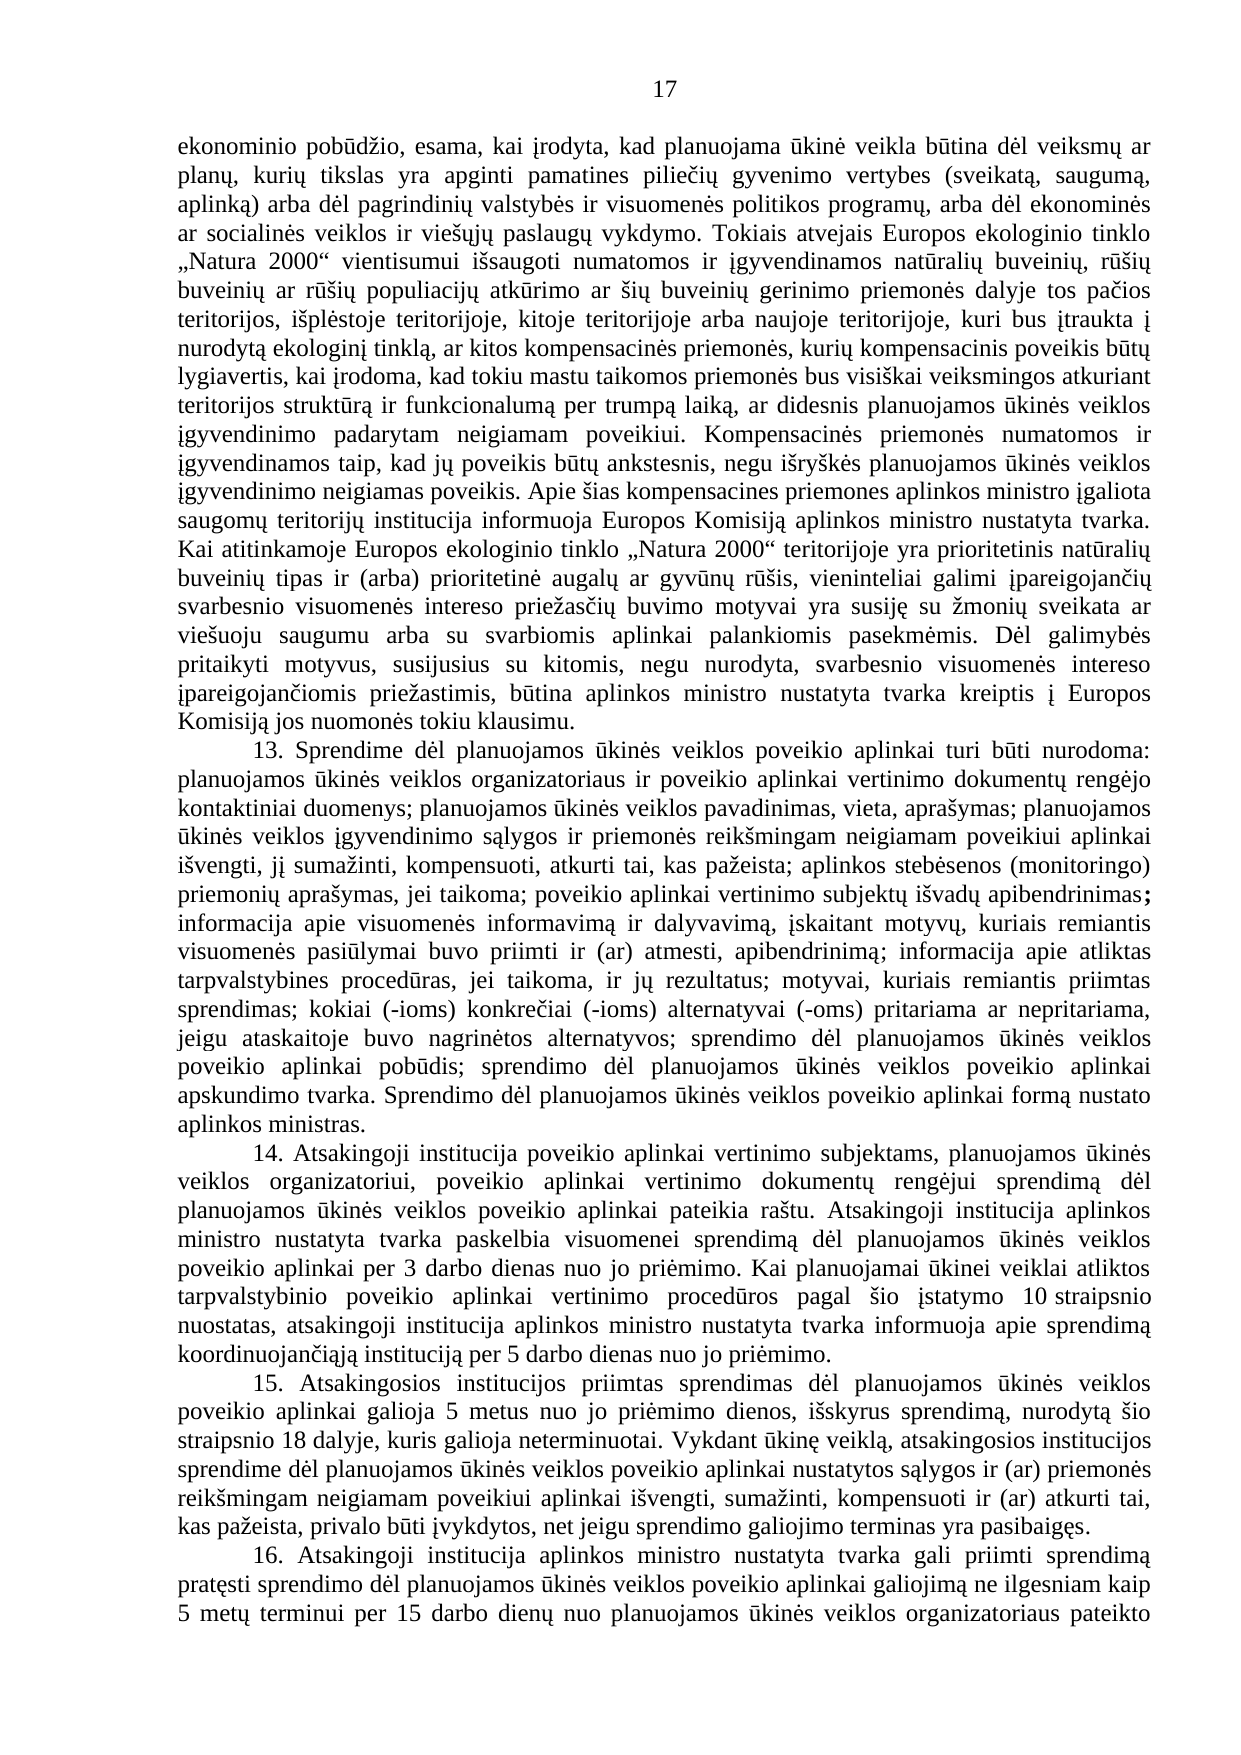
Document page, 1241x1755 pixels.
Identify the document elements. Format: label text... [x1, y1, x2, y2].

text 13. Sprendime dėl planuojamos ūkinės veiklos poveikio aplinkai turi būti nurodoma: planuojamos ūkinės veiklos organizatoriaus ir poveikio aplinkai vertinimo dokumentų rengėjo kontaktiniai duomenys; planuojamos ūkinės veiklos pavadinimas, vieta, aprašymas; planuojamos ūkinės veiklos įgyvendinimo sąlygos ir priemonės reikšmingam neigiamam poveikiui aplinkai išvengti, jį sumažinti, kompensuoti, atkurti tai, kas pažeista; aplinkos stebėsenos (monitoringo) priemonių aprašymas, jei taikoma; poveikio aplinkai vertinimo subjektų išvadų apibendrinimas; informacija apie visuomenės informavimą ir dalyvavimą, įskaitant motyvų, kuriais remiantis visuomenės pasiūlymai buvo priimti ir (ar) atmesti, apibendrinimą; informacija apie atliktas tarpvalstybines procedūras, jei taikoma, ir jų rezultatus; motyvai, kuriais remiantis priimtas sprendimas; kokiai (-ioms) konkrečiai (-ioms) alternatyvai (-oms) pritariama ar nepritariama, jeigu ataskaitoje buvo nagrinėtos alternatyvos; sprendimo dėl planuojamos ūkinės veiklos poveikio aplinkai pobūdis; sprendimo dėl planuojamos ūkinės veiklos poveikio aplinkai apskundimo tvarka. Sprendimo dėl planuojamos ūkinės veiklos poveikio aplinkai formą nustato aplinkos ministras. [177, 735, 1152, 1138]
text ekonominio pobūdžio, esama, kai įrodyta, kad planuojama ūkinė veikla būtina dėl veiksmų ar planų, kurių tikslas yra apginti pamatines piliečių gyvenimo vertybes (sveikatą, saugumą, aplinką) arba dėl pagrindinių valstybės ir visuomenės politikos programų, arba dėl ekonominės ar socialinės veiklos ir viešųjų paslaugų vykdymo. Tokiais atvejais Europos ekologinio tinklo „Natura 2000“ vientisumui išsaugoti numatomos ir įgyvendinamos natūralių buveinių, rūšių buveinių ar rūšių populiacijų atkūrimo ar šių buveinių gerinimo priemonės dalyje tos pačios teritorijos, išplėstoje teritorijoje, kitoje teritorijoje arba naujoje teritorijoje, kuri bus įtraukta į nurodytą ekologinį tinklą, ar kitos kompensacinės priemonės, kurių kompensacinis poveikis būtų lygiavertis, kai įrodoma, kad tokiu mastu taikomos priemonės bus visiškai veiksmingos atkuriant teritorijos struktūrą ir funkcionalumą per trumpą laiką, ar didesnis planuojamos ūkinės veiklos įgyvendinimo padarytam neigiamam poveikiui. Kompensacinės priemonės numatomos ir įgyvendinamos taip, kad jų poveikis būtų ankstesnis, negu išryškės planuojamos ūkinės veiklos įgyvendinimo neigiamas poveikis. Apie šias kompensacines priemones aplinkos ministro įgaliota saugomų teritorijų institucija informuoja Europos Komisiją aplinkos ministro nustatyta tvarka. Kai atitinkamoje Europos ekologinio tinklo „Natura 2000“ teritorijoje yra prioritetinis natūralių buveinių tipas ir (arba) prioritetinė augalų ar gyvūnų rūšis, vieninteliai galimi įpareigojančių svarbesnio visuomenės intereso priežasčių buvimo motyvai yra susiję su žmonių sveikata ar viešuoju saugumu arba su svarbiomis aplinkai palankiomis pasekmėmis. Dėl galimybės pritaikyti motyvus, susijusius su kitomis, negu nurodyta, svarbesnio visuomenės intereso įpareigojančiomis priežastimis, būtina aplinkos ministro nustatyta tvarka kreiptis į Europos Komisiją jos nuomonės tokiu klausimu. [177, 131, 1152, 735]
text 14. Atsakingoji institucija poveikio aplinkai vertinimo subjektams, planuojamos ūkinės veiklos organizatoriui, poveikio aplinkai vertinimo dokumentų rengėjui sprendimą dėl planuojamos ūkinės veiklos poveikio aplinkai pateikia raštu. Atsakingoji institucija aplinkos ministro nustatyta tvarka paskelbia visuomenei sprendimą dėl planuojamos ūkinės veiklos poveikio aplinkai per 3 darbo dienas nuo jo priėmimo. Kai planuojamai ūkinei veiklai atliktos tarpvalstybinio poveikio aplinkai vertinimo procedūros pagal šio įstatymo 10 straipsnio nuostatas, atsakingoji institucija aplinkos ministro nustatyta tvarka informuoja apie sprendimą koordinuojančiąją instituciją per 5 darbo dienas nuo jo priėmimo. [177, 1138, 1152, 1368]
text 15. Atsakingosios institucijos priimtas sprendimas dėl planuojamos ūkinės veiklos poveikio aplinkai galioja 5 metus nuo jo priėmimo dienos, išskyrus sprendimą, nurodytą šio straipsnio 18 dalyje, kuris galioja neterminuotai. Vykdant ūkinę veiklą, atsakingosios institucijos sprendime dėl planuojamos ūkinės veiklos poveikio aplinkai nustatytos sąlygos ir (ar) priemonės reikšmingam neigiamam poveikiui aplinkai išvengti, sumažinti, kompensuoti ir (ar) atkurti tai, kas pažeista, privalo būti įvykdytos, net jeigu sprendimo galiojimo terminas yra pasibaigęs. [177, 1368, 1152, 1540]
text 16. Atsakingoji institucija aplinkos ministro nustatyta tvarka gali priimti sprendimą pratęsti sprendimo dėl planuojamos ūkinės veiklos poveikio aplinkai galiojimą ne ilgesniam kaip 5 metų terminui per 15 darbo dienų nuo planuojamos ūkinės veiklos organizatoriaus pateikto [177, 1540, 1152, 1626]
